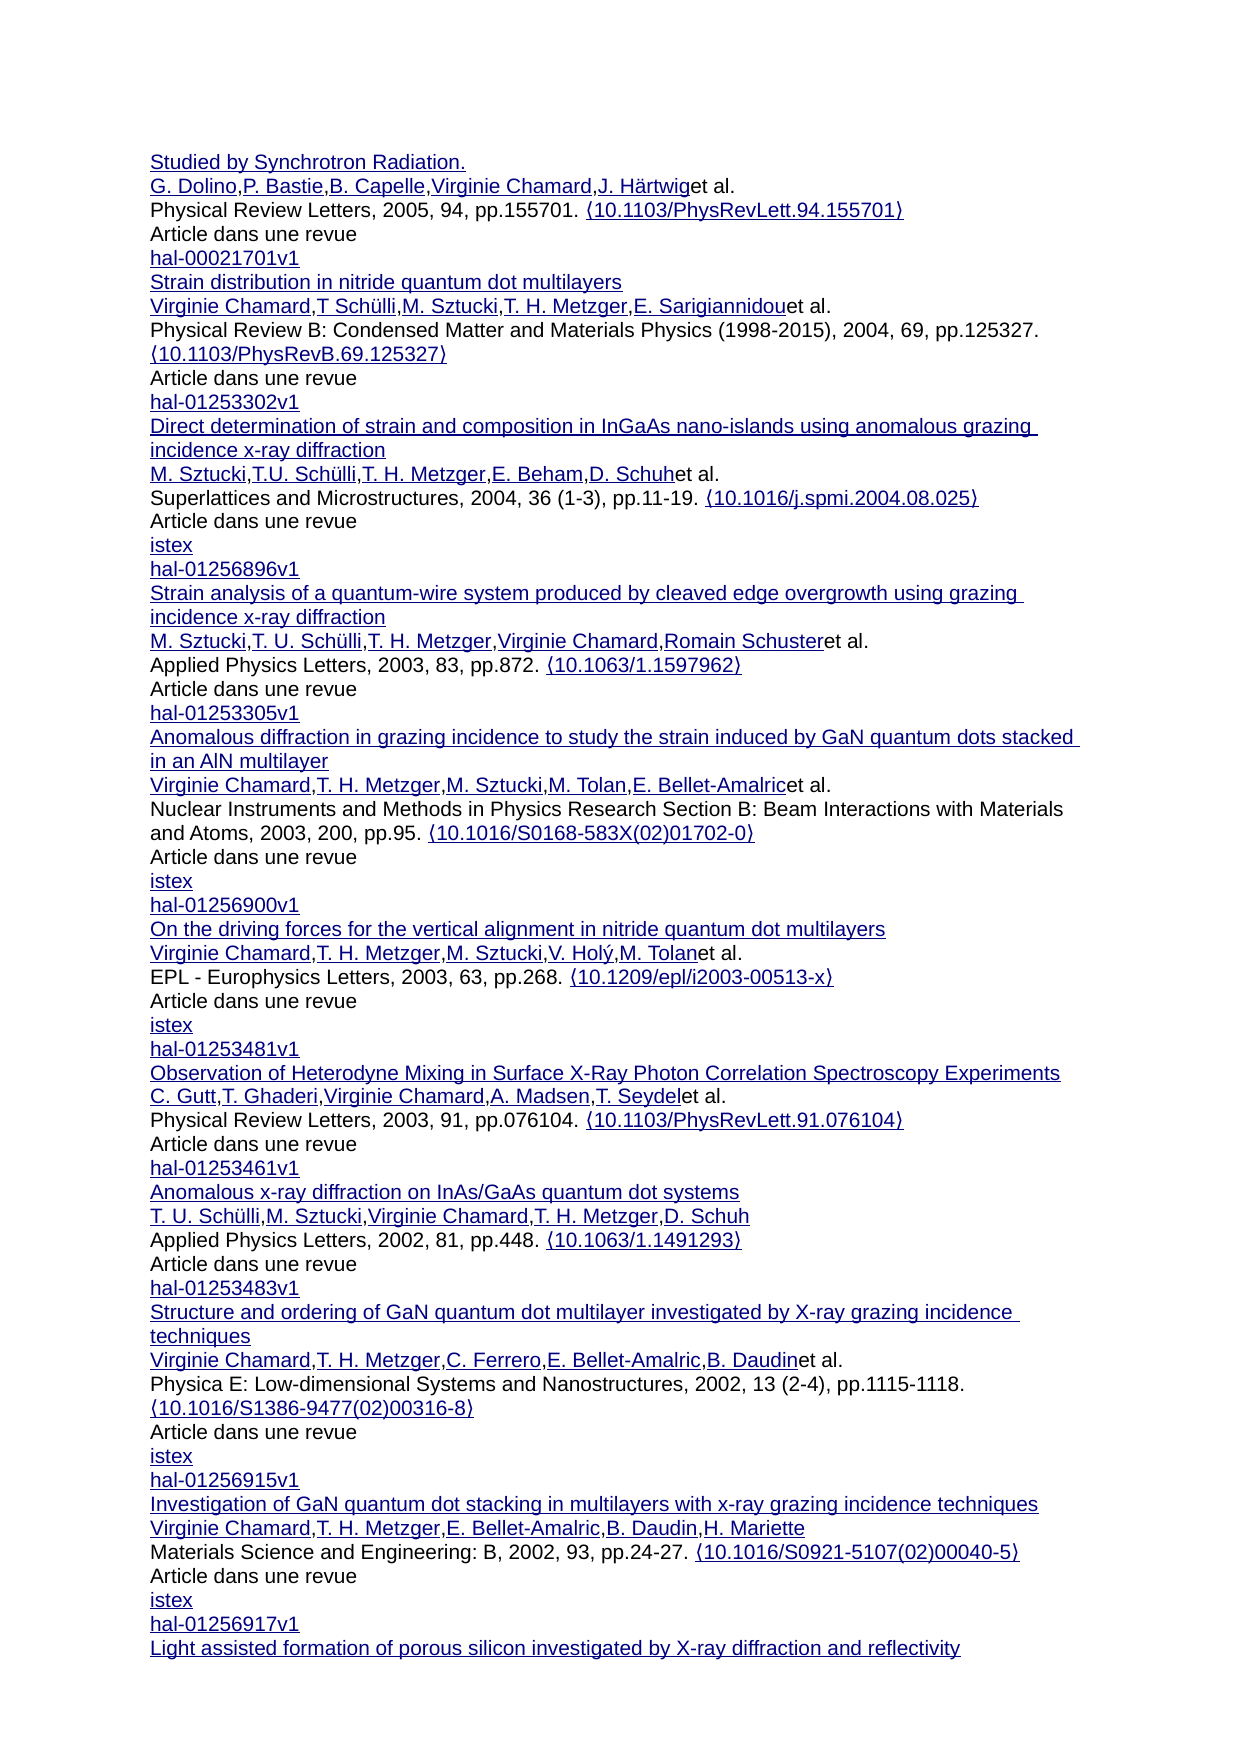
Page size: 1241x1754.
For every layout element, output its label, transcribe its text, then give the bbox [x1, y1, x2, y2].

table_cell Strain analysis of a quantum-wire system produced by cleaved edge overgrowth using grazing incidence x-ray diffraction M. Sztucki,T. U. Schülli,T. H. Metzger,Virginie Chamard,Romain Schusteret al. Applied Physics Letters, 2003, 83, pp.872. ⟨10.1063/1.1597962⟩ Article dans une revue hal-01253305v1 [150, 581, 1090, 725]
table_cell Studied by Synchrotron Radiation. G. Dolino,P. Bastie,B. Capelle,Virginie Chamard,J. Härtwiget al. Physical Review Letters, 2005, 94, pp.155701. ⟨10.1103/PhysRevLett.94.155701⟩ Article dans une revue hal-00021701v1 [150, 150, 1090, 270]
table_cell Light assisted formation of porous silicon investigated by X-ray diffraction and reflectivity [150, 1635, 1090, 1659]
table_cell Observation of Heterodyne Mixing in Surface X-Ray Photon Correlation Spectroscopy Experiments C. Gutt,T. Ghaderi,Virginie Chamard,A. Madsen,T. Seydelet al. Physical Review Letters, 2003, 91, pp.076104. ⟨10.1103/PhysRevLett.91.076104⟩ Article dans une revue hal-01253461v1 [150, 1060, 1090, 1180]
table_cell Anomalous diffraction in grazing incidence to study the strain induced by GaN quantum dots stacked in an AlN multilayer Virginie Chamard,T. H. Metzger,M. Sztucki,M. Tolan,E. Bellet-Amalricet al. Nuclear Instruments and Methods in Physics Research Section B: Beam Interactions with Materials and Atoms, 2003, 200, pp.95. ⟨10.1016/S0168-583X(02)01702-0⟩ Article dans une revue istex hal-01256900v1 [150, 725, 1090, 917]
table_cell On the driving forces for the vertical alignment in nitride quantum dot multilayers Virginie Chamard,T. H. Metzger,M. Sztucki,V. Holý,M. Tolanet al. EPL - Europhysics Letters, 2003, 63, pp.268. ⟨10.1209/epl/i2003-00513-x⟩ Article dans une revue istex hal-01253481v1 [150, 917, 1090, 1060]
table_cell Direct determination of strain and composition in InGaAs nano-islands using anomalous grazing incidence x-ray diffraction M. Sztucki,T.U. Schülli,T. H. Metzger,E. Beham,D. Schuhet al. Superlattices and Microstructures, 2004, 36 (1-3), pp.11-19. ⟨10.1016/j.spmi.2004.08.025⟩ Article dans une revue istex hal-01256896v1 [150, 414, 1090, 581]
table_cell Structure and ordering of GaN quantum dot multilayer investigated by X-ray grazing incidence techniques Virginie Chamard,T. H. Metzger,C. Ferrero,E. Bellet-Amalric,B. Daudinet al. Physica E: Low-dimensional Systems and Nanostructures, 2002, 13 (2-4), pp.1115-1118. ⟨10.1016/S1386-9477(02)00316-8⟩ Article dans une revue istex hal-01256915v1 [150, 1300, 1090, 1492]
table_cell Investigation of GaN quantum dot stacking in multilayers with x-ray grazing incidence techniques Virginie Chamard,T. H. Metzger,E. Bellet-Amalric,B. Daudin,H. Mariette Materials Science and Engineering: B, 2002, 93, pp.24-27. ⟨10.1016/S0921-5107(02)00040-5⟩ Article dans une revue istex hal-01256917v1 [150, 1492, 1090, 1635]
table_cell Anomalous x-ray diffraction on InAs/GaAs quantum dot systems T. U. Schülli,M. Sztucki,Virginie Chamard,T. H. Metzger,D. Schuh Applied Physics Letters, 2002, 81, pp.448. ⟨10.1063/1.1491293⟩ Article dans une revue hal-01253483v1 [150, 1180, 1090, 1300]
table_cell Strain distribution in nitride quantum dot multilayers Virginie Chamard,T Schülli,M. Sztucki,T. H. Metzger,E. Sarigiannidouet al. Physical Review B: Condensed Matter and Materials Physics (1998-2015), 2004, 69, pp.125327. ⟨10.1103/PhysRevB.69.125327⟩ Article dans une revue hal-01253302v1 [150, 270, 1090, 413]
